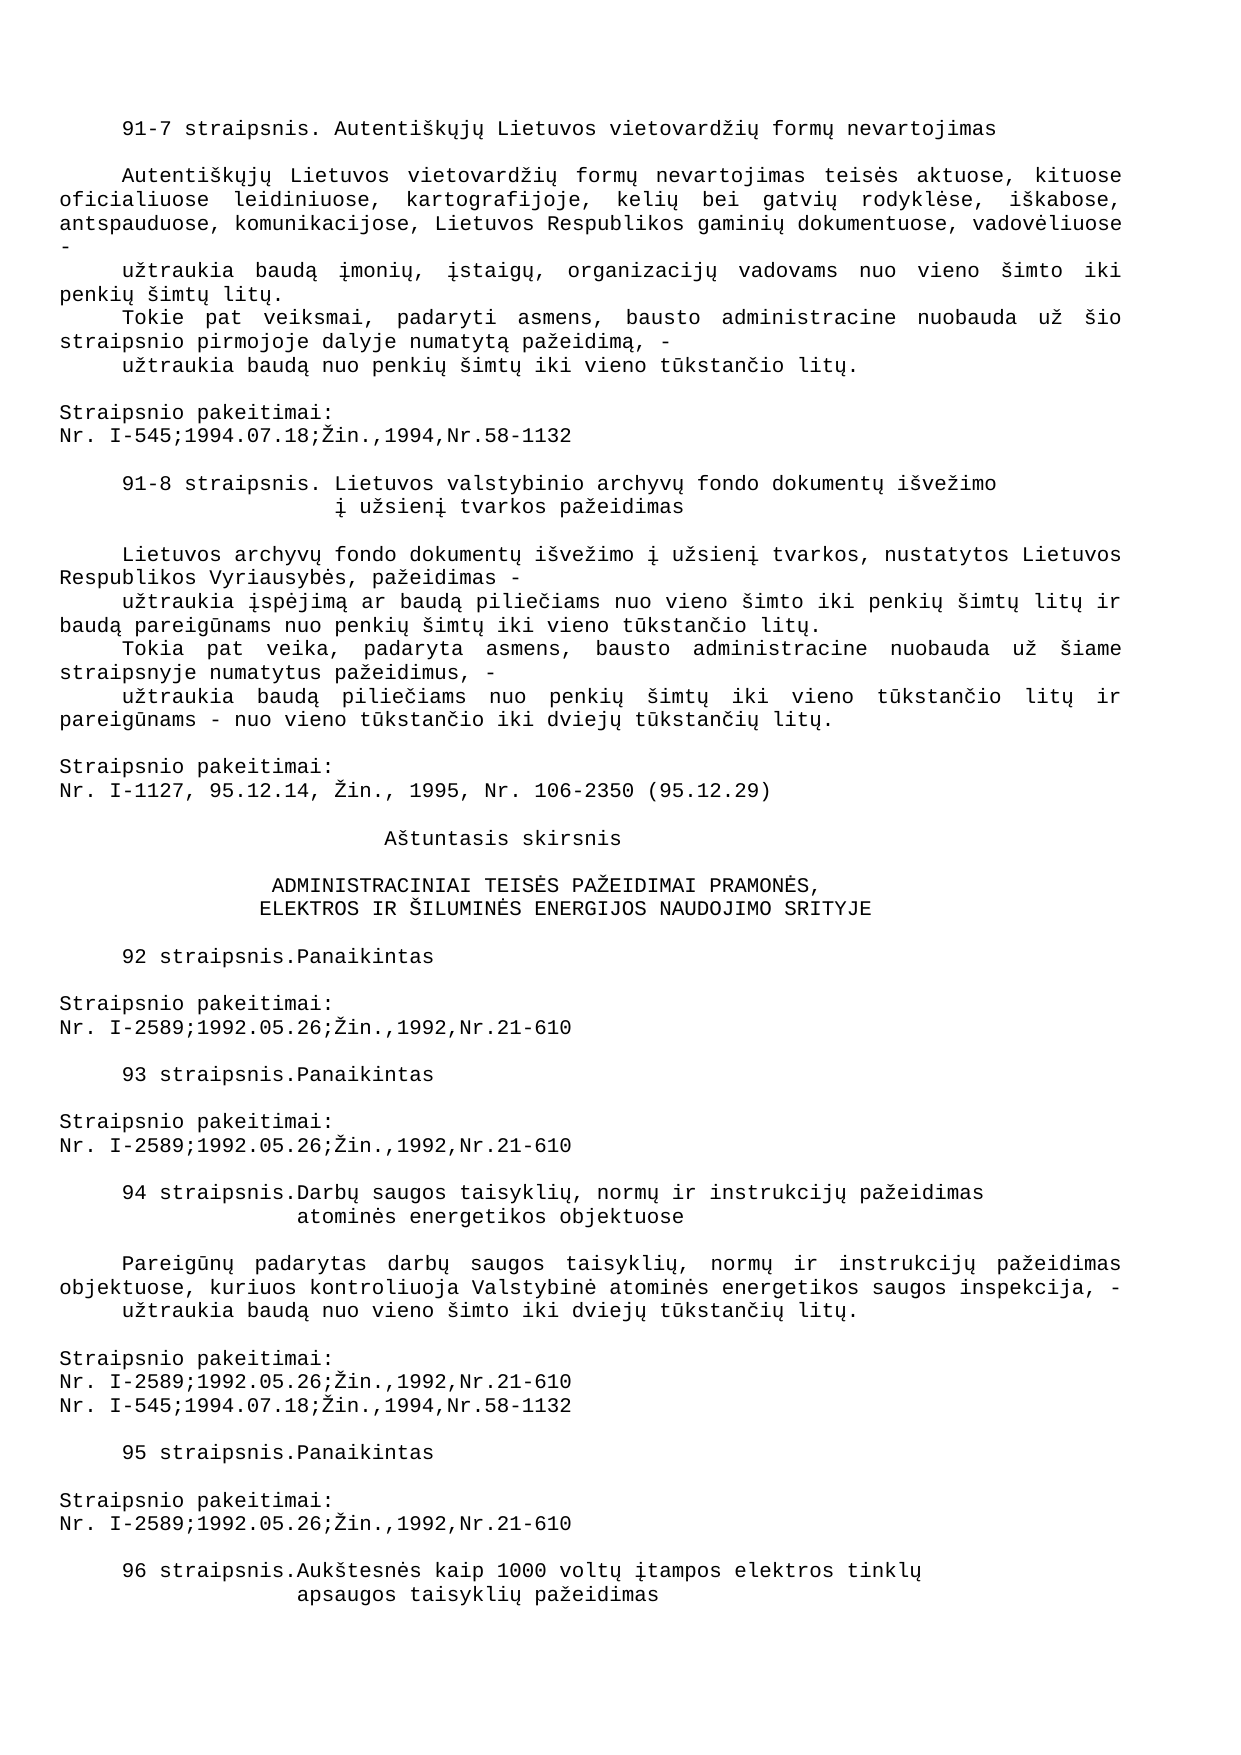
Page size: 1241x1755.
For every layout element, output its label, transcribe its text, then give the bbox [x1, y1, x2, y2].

text 93 straipsnis.Panaikintas [59, 1064, 1122, 1088]
text 94 straipsnis.Darbų saugos taisyklių, normų ir instrukcijų pažeidimas [59, 1182, 1122, 1206]
text Nr. I-2589;1992.05.26;Žin.,1992,Nr.21-610 [59, 1135, 1122, 1158]
text Tokie pat veiksmai, padaryti asmens, bausto administracine nuobauda už šio straipsnio pirmojoje dalyje numatytą pažeidimą, - [59, 307, 1122, 354]
text Tokia pat veika, padaryta asmens, bausto administracine nuobauda už šiame straipsnyje numatytus pažeidimus, - [59, 638, 1122, 686]
text Nr. I-545;1994.07.18;Žin.,1994,Nr.58-1132 [59, 426, 1122, 449]
text užtraukia baudą nuo penkių šimtų iki vieno tūkstančio litų. [59, 354, 1122, 378]
text Nr. I-2589;1992.05.26;Žin.,1992,Nr.21-610 [59, 1017, 1122, 1040]
text užtraukia įspėjimą ar baudą piliečiams nuo vieno šimto iki penkių šimtų litų ir baudą pareigūnams nuo penkių šimtų iki vieno tūkstančio litų. [59, 591, 1122, 638]
text Straipsnio pakeitimai: [59, 1111, 1122, 1135]
text ELEKTROS IR ŠILUMINĖS ENERGIJOS NAUDOJIMO SRITYJE [59, 898, 1122, 922]
text apsaugos taisyklių pažeidimas [59, 1584, 1122, 1608]
text 96 straipsnis.Aukštesnės kaip 1000 voltų įtampos elektros tinklų [59, 1561, 1122, 1584]
text užtraukia baudą piliečiams nuo penkių šimtų iki vieno tūkstančio litų ir pareigūnams - nuo vieno tūkstančio iki dviejų tūkstančių litų. [59, 686, 1122, 733]
text 91-8 straipsnis. Lietuvos valstybinio archyvų fondo dokumentų išvežimo [59, 473, 1122, 496]
text 95 straipsnis.Panaikintas [59, 1442, 1122, 1466]
text Lietuvos archyvų fondo dokumentų išvežimo į užsienį tvarkos, nustatytos Lietuvos Respublikos Vyriausybės, pažeidimas - [59, 544, 1122, 591]
text Autentiškųjų Lietuvos vietovardžių formų nevartojimas teisės aktuose, kituose oficialiuose leidiniuose, kartografijoje, kelių bei gatvių rodyklėse, iškabose, antspauduose, komunikacijose, Lietuvos Respublikos gaminių dokumentuose, vadovėliuose - [59, 165, 1122, 260]
text Pareigūnų padarytas darbų saugos taisyklių, normų ir instrukcijų pažeidimas objektuose, kuriuos kontroliuoja Valstybinė atominės energetikos saugos inspekcija, - [59, 1253, 1122, 1300]
text Nr. I-2589;1992.05.26;Žin.,1992,Nr.21-610 [59, 1371, 1122, 1395]
text užtraukia baudą įmonių, įstaigų, organizacijų vadovams nuo vieno šimto iki penkių šimtų litų. [59, 260, 1122, 307]
text Straipsnio pakeitimai: [59, 402, 1122, 426]
text atominės energetikos objektuose [59, 1206, 1122, 1229]
text Straipsnio pakeitimai: [59, 1348, 1122, 1371]
text Straipsnio pakeitimai: [59, 993, 1122, 1017]
text užtraukia baudą nuo vieno šimto iki dviejų tūkstančių litų. [59, 1300, 1122, 1324]
text į užsienį tvarkos pažeidimas [59, 496, 1122, 520]
text Nr. I-2589;1992.05.26;Žin.,1992,Nr.21-610 [59, 1513, 1122, 1537]
text Straipsnio pakeitimai: [59, 1489, 1122, 1513]
text Straipsnio pakeitimai: [59, 757, 1122, 780]
text Nr. I-1127, 95.12.14, Žin., 1995, Nr. 106-2350 (95.12.29) [59, 780, 1122, 804]
text 92 straipsnis.Panaikintas [59, 946, 1122, 969]
text Aštuntasis skirsnis [59, 827, 1122, 851]
text Nr. I-545;1994.07.18;Žin.,1994,Nr.58-1132 [59, 1395, 1122, 1419]
text 91-7 straipsnis. Autentiškųjų Lietuvos vietovardžių formų nevartojimas [59, 118, 1122, 142]
text ADMINISTRACINIAI TEISĖS PAŽEIDIMAI PRAMONĖS, [59, 875, 1122, 898]
